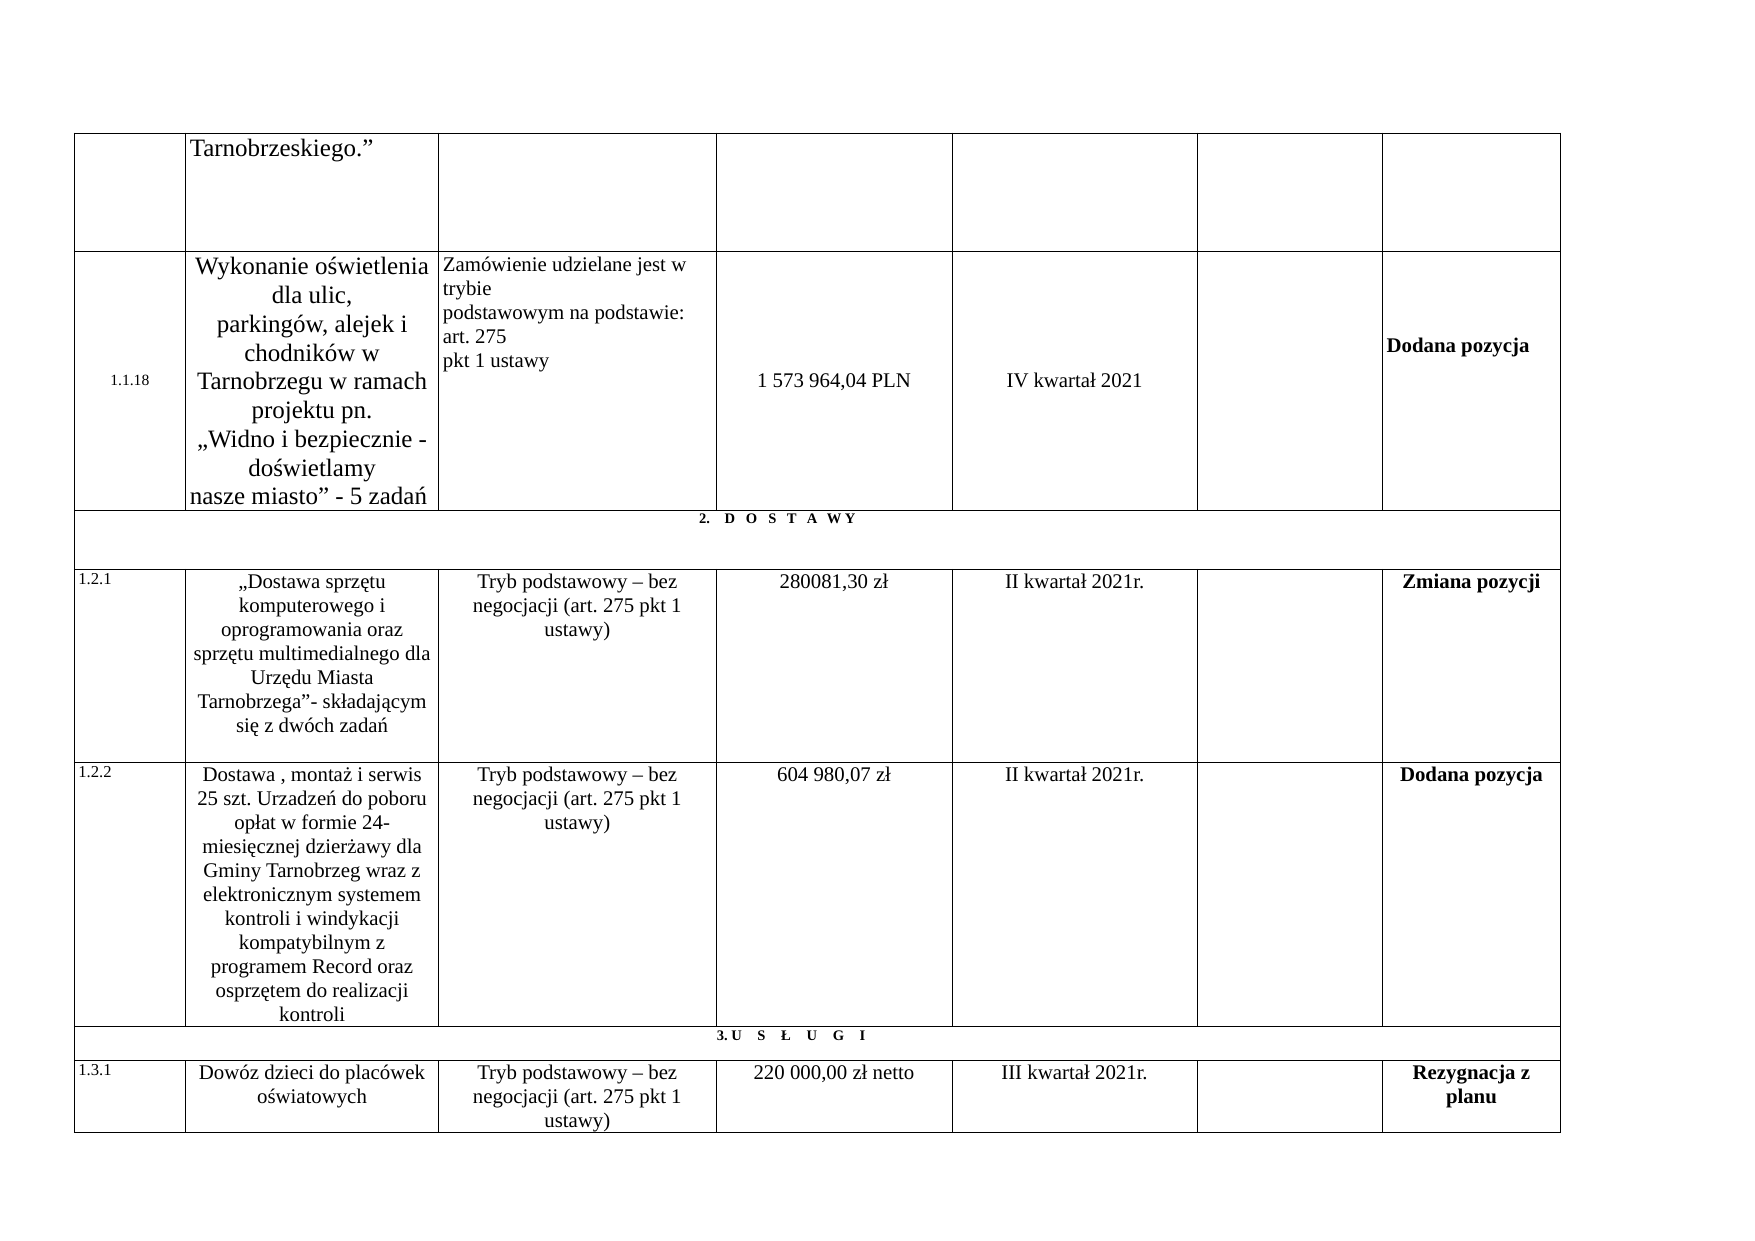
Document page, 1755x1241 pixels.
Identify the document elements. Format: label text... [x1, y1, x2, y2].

table_cell Tarnobrzeskiego.” [186, 134, 438, 251]
table_cell Dodana pozycja [1383, 763, 1560, 1026]
table_cell II kwartał 2021r. [953, 763, 1197, 1026]
table_cell Tryb podstawowy – bez negocjacji (art. 275 pkt 1 ustawy) [439, 763, 716, 1026]
table_cell IV kwartał 2021 [953, 252, 1197, 510]
table_cell Dostawa , montaż i serwis 25 szt. Urzadzeń do poboru opłat w formie 24- miesięcznej dzierżawy dla Gminy Tarnobrzeg wraz z elektronicznym systemem kontroli i windykacji kompatybilnym z programem Record oraz osprzętem do realizacji kontroli [186, 763, 438, 1026]
table_cell 220 000,00 zł netto [717, 1061, 952, 1132]
table_cell [1198, 570, 1382, 762]
table_cell Tryb podstawowy – bez negocjacji (art. 275 pkt 1 ustawy) [439, 570, 716, 762]
table_cell [75, 134, 185, 251]
table_cell 2. D O S T A W Y [75, 511, 1560, 569]
table_cell 3. USŁUGI [75, 1027, 1560, 1060]
table_cell [953, 134, 1197, 251]
table_cell [1198, 1061, 1382, 1132]
table_cell Zamówienie udzielane jest w trybie podstawowym na podstawie: art. 275 pkt 1 ustawy [439, 252, 716, 510]
table_cell [1198, 134, 1382, 251]
table_cell Rezygnacja z planu [1383, 1061, 1560, 1132]
table_cell III kwartał 2021r. [953, 1061, 1197, 1132]
table_cell [439, 134, 716, 251]
table_cell Tryb podstawowy – bez negocjacji (art. 275 pkt 1 ustawy) [439, 1061, 716, 1132]
table_cell 1.1.18 [75, 252, 185, 510]
table_cell [717, 134, 952, 251]
table_cell 604 980,07 zł [717, 763, 952, 1026]
table_cell [1383, 134, 1560, 251]
table_cell 1.2.2 [75, 763, 185, 1026]
table_cell „Dostawa sprzętu komputerowego i oprogramowania oraz sprzętu multimedialnego dla Urzędu Miasta Tarnobrzega”- składającym się z dwóch zadań [186, 570, 438, 762]
table_cell [1198, 252, 1382, 510]
table_cell II kwartał 2021r. [953, 570, 1197, 762]
table_cell Wykonanie oświetlenia dla ulic, parkingów, alejek i chodników w Tarnobrzegu w ramach projektu pn. „Widno i bezpiecznie - doświetlamy nasze miasto” - 5 zadań [186, 252, 438, 510]
table_cell 1.2.1 [75, 570, 185, 762]
table_cell 1.3.1 [75, 1061, 185, 1132]
table_cell [1198, 763, 1382, 1026]
table_cell Dodana pozycja [1383, 252, 1560, 510]
table_cell 280081,30 zł [717, 570, 952, 762]
table_cell Zmiana pozycji [1383, 570, 1560, 762]
table_cell Dowóz dzieci do placówek oświatowych [186, 1061, 438, 1132]
table_cell 1 573 964,04 PLN [717, 252, 952, 510]
